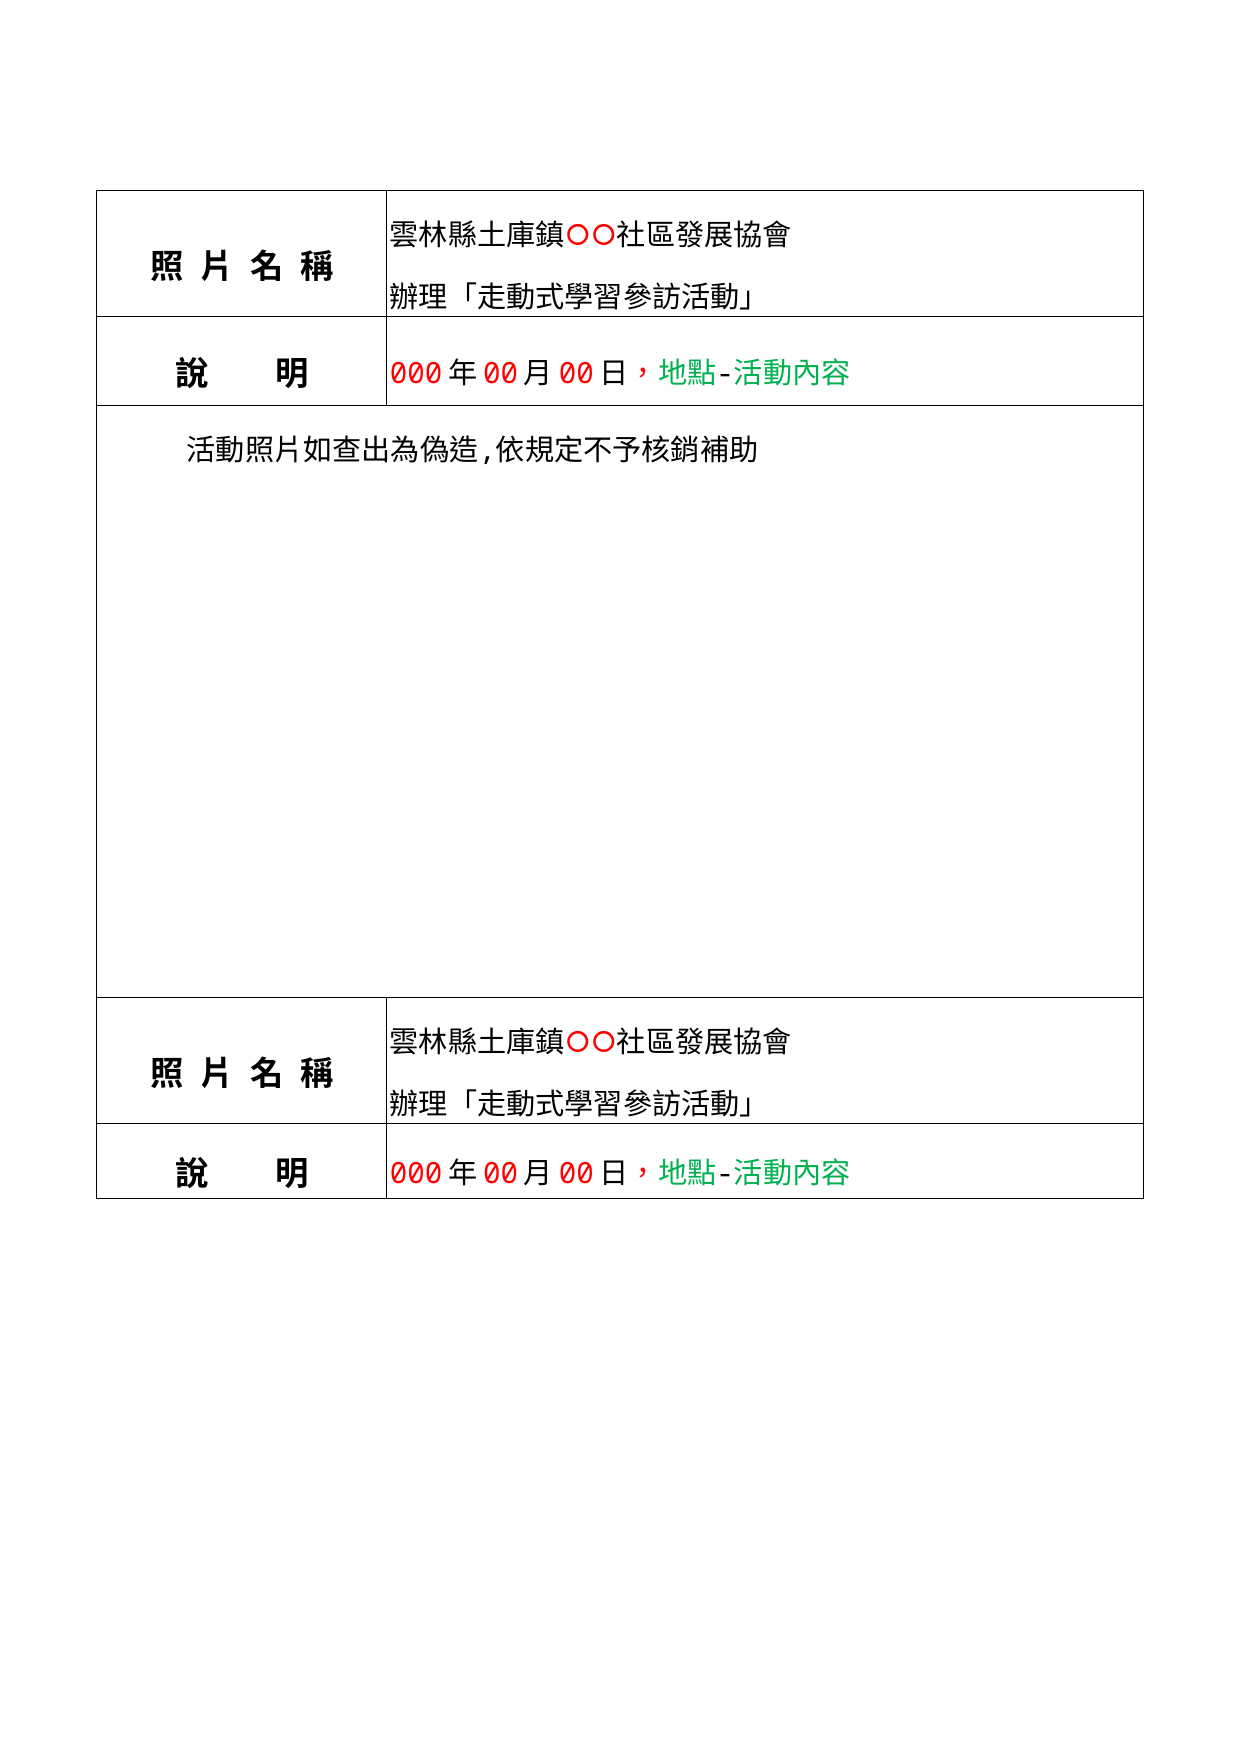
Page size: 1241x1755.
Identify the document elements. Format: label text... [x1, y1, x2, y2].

table_cell 照 片 名 稱 [97, 998, 386, 1123]
table_cell 活動照片如查出為偽造,依規定不予核銷補助 [97, 406, 1143, 997]
table_header 雲林縣土庫鎮社區發展協會 辦理「走動式學習參訪活動」 [387, 191, 1143, 316]
table_header 照 片 名 稱 [97, 191, 386, 316]
table_cell 說 明 [97, 317, 386, 405]
table_cell 000年00月00日，地點-活動內容 [387, 1124, 1143, 1198]
table_cell 000年00月00日，地點-活動內容 [387, 317, 1143, 405]
table_cell 說 明 [97, 1124, 386, 1198]
table_cell 雲林縣土庫鎮社區發展協會 辦理「走動式學習參訪活動」 [387, 998, 1143, 1123]
